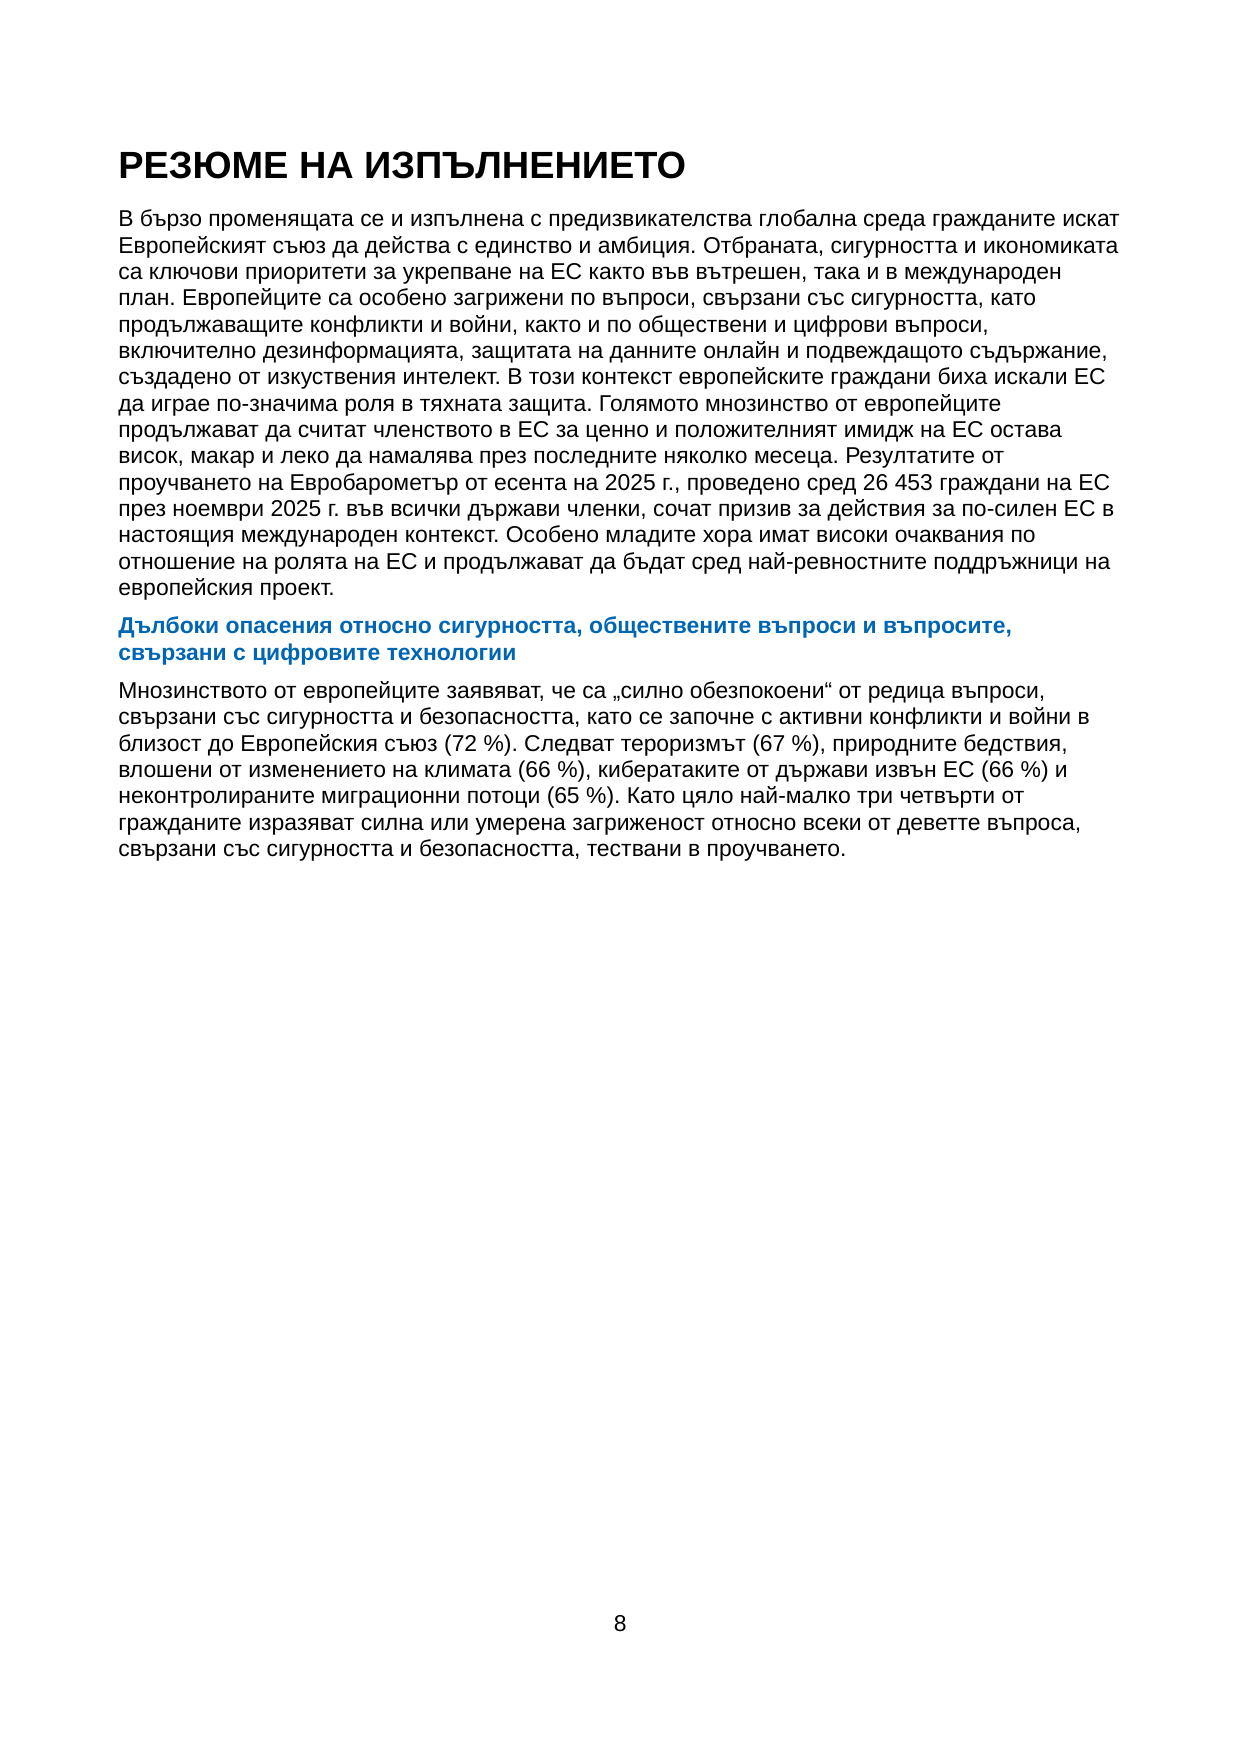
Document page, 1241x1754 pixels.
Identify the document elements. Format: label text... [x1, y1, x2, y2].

subtitle РЕЗЮМЕ НА ИЗПЪЛНЕНИЕТО [118, 143, 1122, 187]
text В бързо променящата се и изпълнена с предизвикателства глобална среда гражданите искат Европейският съюз да действа с единство и амбиция. Отбраната, сигурността и икономиката са ключови приоритети за укрепване на ЕС както във вътрешен, така и в международен план. Европейците са особено загрижени по въпроси, свързани със сигурността, като продължаващите конфликти и войни, както и по обществени и цифрови въпроси, включително дезинформацията, защитата на данните онлайн и подвеждащото съдържание, създадено от изкуствения интелект. В този контекст европейските граждани биха искали ЕС да играе по-значима роля в тяхната защита. Голямото мнозинство от европейците продължават да считат членството в ЕС за ценно и положителният имидж на ЕС остава висок, макар и леко да намалява през последните няколко месеца. Резултатите от проучването на Евробарометър от есента на 2025 г., проведено сред 26 453 граждани на ЕС през ноември 2025 г. във всички държави членки, сочат призив за действия за по-силен ЕС в настоящия международен контекст. Особено младите хора имат високи очаквания по отношение на ролята на ЕС и продължават да бъдат сред най-ревностните поддръжници на европейския проект. [118, 205, 1122, 601]
text Дълбоки опасения относно сигурността, обществените въпроси и въпросите, свързани с цифровите технологии [118, 612, 1122, 665]
text Мнозинството от европейците заявяват, че са „силно обезпокоени“ от редица въпроси, свързани със сигурността и безопасността, като се започне с активни конфликти и войни в близост до Европейския съюз (72 %). Следват тероризмът (67 %), природните бедствия, влошени от изменението на климата (66 %), кибератаките от държави извън ЕС (66 %) и неконтролираните миграционни потоци (65 %). Като цяло най-малко три четвърти от гражданите изразяват силна или умерена загриженост относно всеки от деветте въпроса, свързани със сигурността и безопасността, тествани в проучването. [118, 677, 1122, 861]
